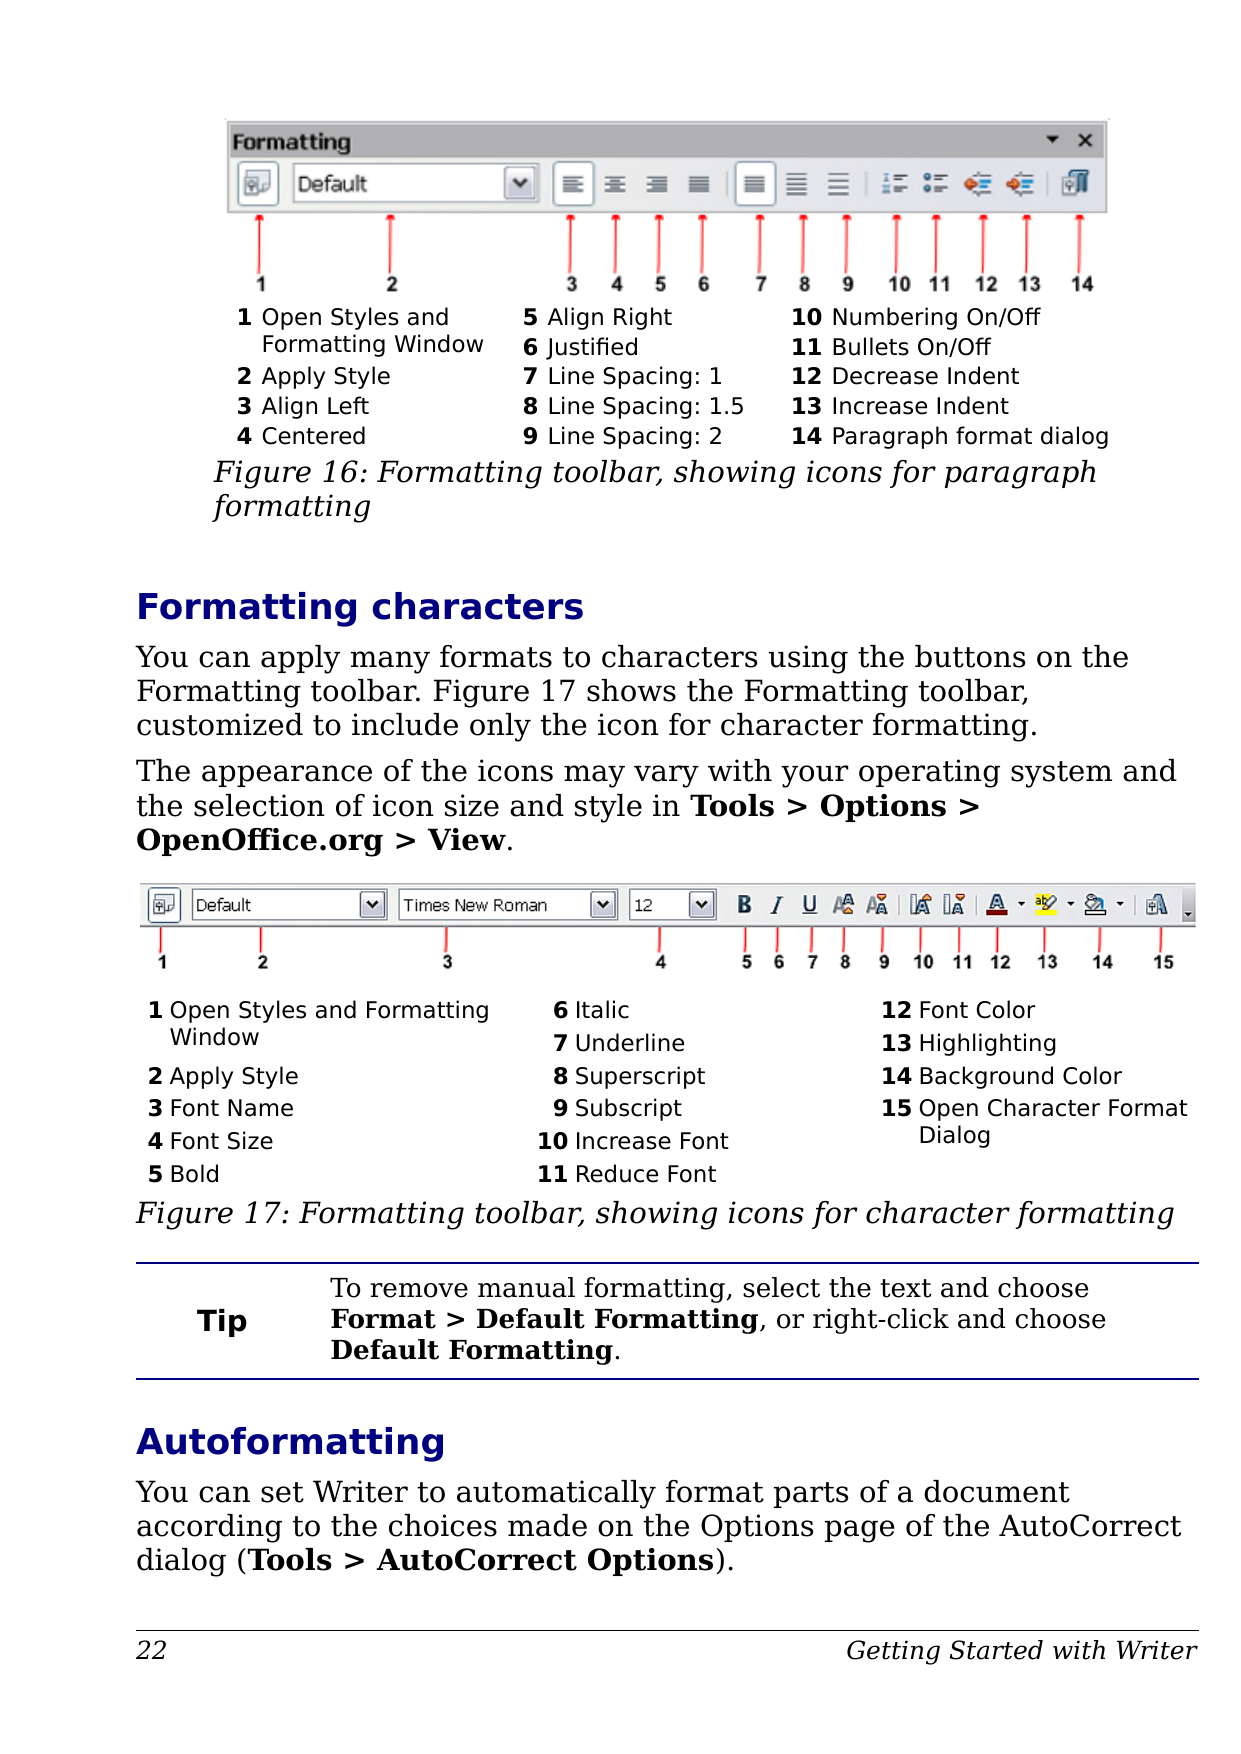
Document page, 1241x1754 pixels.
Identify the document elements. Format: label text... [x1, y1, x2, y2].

text The appearance of the icons may vary with your operating system and the selection of icon size and style in Tools > Options > OpenOffice.org > View. [136, 755, 1199, 857]
table_cell Highlighting [915, 1027, 1201, 1060]
table_cell Increase Font [571, 1125, 852, 1158]
table_header 1 [217, 301, 255, 331]
table_cell 7 [508, 1027, 571, 1060]
table_header Open Styles and Formatting Window [166, 995, 508, 1060]
table_cell Open Character Format Dialog [915, 1093, 1201, 1158]
table_cell Paragraph format dialog [825, 420, 1118, 449]
table_cell 4 [136, 1125, 166, 1158]
table_header 10 [770, 301, 825, 331]
table_cell Superscript [571, 1060, 852, 1093]
text You can set Writer to automatically format parts of a document according to the choices made on the Options page of the AutoCorrect dialog (Tools > AutoCorrect Options). [136, 1475, 1199, 1577]
table_cell Align Left [255, 390, 503, 420]
table_cell [852, 1125, 915, 1158]
table_header Open Styles and Formatting Window [255, 301, 503, 361]
table_cell [852, 1158, 915, 1191]
picture [224, 118, 1111, 295]
table_cell Centered [255, 420, 503, 449]
table_header Align Right [541, 301, 770, 331]
table_cell 10 [508, 1125, 571, 1158]
table_cell 12 [770, 361, 825, 390]
table_cell [217, 331, 255, 361]
table_cell 13 [852, 1027, 915, 1060]
table_cell Apply Style [166, 1060, 508, 1093]
text Figure 16: Formatting toolbar, showing icons for paragraph formatting [214, 456, 1121, 523]
table_cell 2 [217, 361, 255, 390]
table_cell 8 [503, 390, 541, 420]
table_cell 13 [770, 390, 825, 420]
table_cell Font Size [166, 1125, 508, 1158]
text Figure 17: Formatting toolbar, showing icons for character formatting [136, 1197, 1201, 1231]
table_cell 3 [136, 1093, 166, 1125]
table_cell Line Spacing: 1 [541, 361, 770, 390]
table_cell 11 [770, 331, 825, 361]
table_cell Background Color [915, 1060, 1201, 1093]
table_cell 14 [770, 420, 825, 449]
table_header To remove manual formatting, select the text and choose Format > Default Formatting, or right-click and choose Default Formatting. [309, 1264, 1199, 1378]
table_cell 14 [852, 1060, 915, 1093]
table_cell Font Name [166, 1093, 508, 1125]
table_cell 9 [508, 1093, 571, 1125]
table_cell Bullets On/Off [825, 331, 1118, 361]
table_cell Line Spacing: 1.5 [541, 390, 770, 420]
table_cell [915, 1158, 1201, 1191]
table_cell 9 [503, 420, 541, 449]
table_header Numbering On/Off [825, 301, 1118, 331]
table_header 12 [852, 995, 915, 1027]
table_cell 5 [136, 1158, 166, 1191]
table_header Tip [136, 1264, 309, 1378]
table_cell [136, 1027, 166, 1060]
subtitle Autoformatting [136, 1421, 1199, 1463]
subtitle Formatting characters [136, 586, 1199, 628]
table_header 5 [503, 301, 541, 331]
table_cell Apply Style [255, 361, 503, 390]
table_header 6 [508, 995, 571, 1027]
table_cell Decrease Indent [825, 361, 1118, 390]
table_header 1 [136, 995, 166, 1027]
picture [140, 882, 1197, 982]
table_cell 7 [503, 361, 541, 390]
table_header Italic [571, 995, 852, 1027]
table_cell Bold [166, 1158, 508, 1191]
table_cell 2 [136, 1060, 166, 1093]
table_cell 15 [852, 1093, 915, 1125]
table_cell 3 [217, 390, 255, 420]
table_cell Subscript [571, 1093, 852, 1125]
table_cell Line Spacing: 2 [541, 420, 770, 449]
table_cell Reduce Font [571, 1158, 852, 1191]
table_cell 4 [217, 420, 255, 449]
table_cell Justified [541, 331, 770, 361]
table_cell 6 [503, 331, 541, 361]
text You can apply many formats to characters using the buttons on the Formatting toolbar. Figure 17 shows the Formatting toolbar, customized to include only the icon for character formatting. [136, 640, 1199, 742]
table_cell 11 [508, 1158, 571, 1191]
table_cell 8 [508, 1060, 571, 1093]
table_header Font Color [915, 995, 1201, 1027]
table_cell Underline [571, 1027, 852, 1060]
table_cell Increase Indent [825, 390, 1118, 420]
